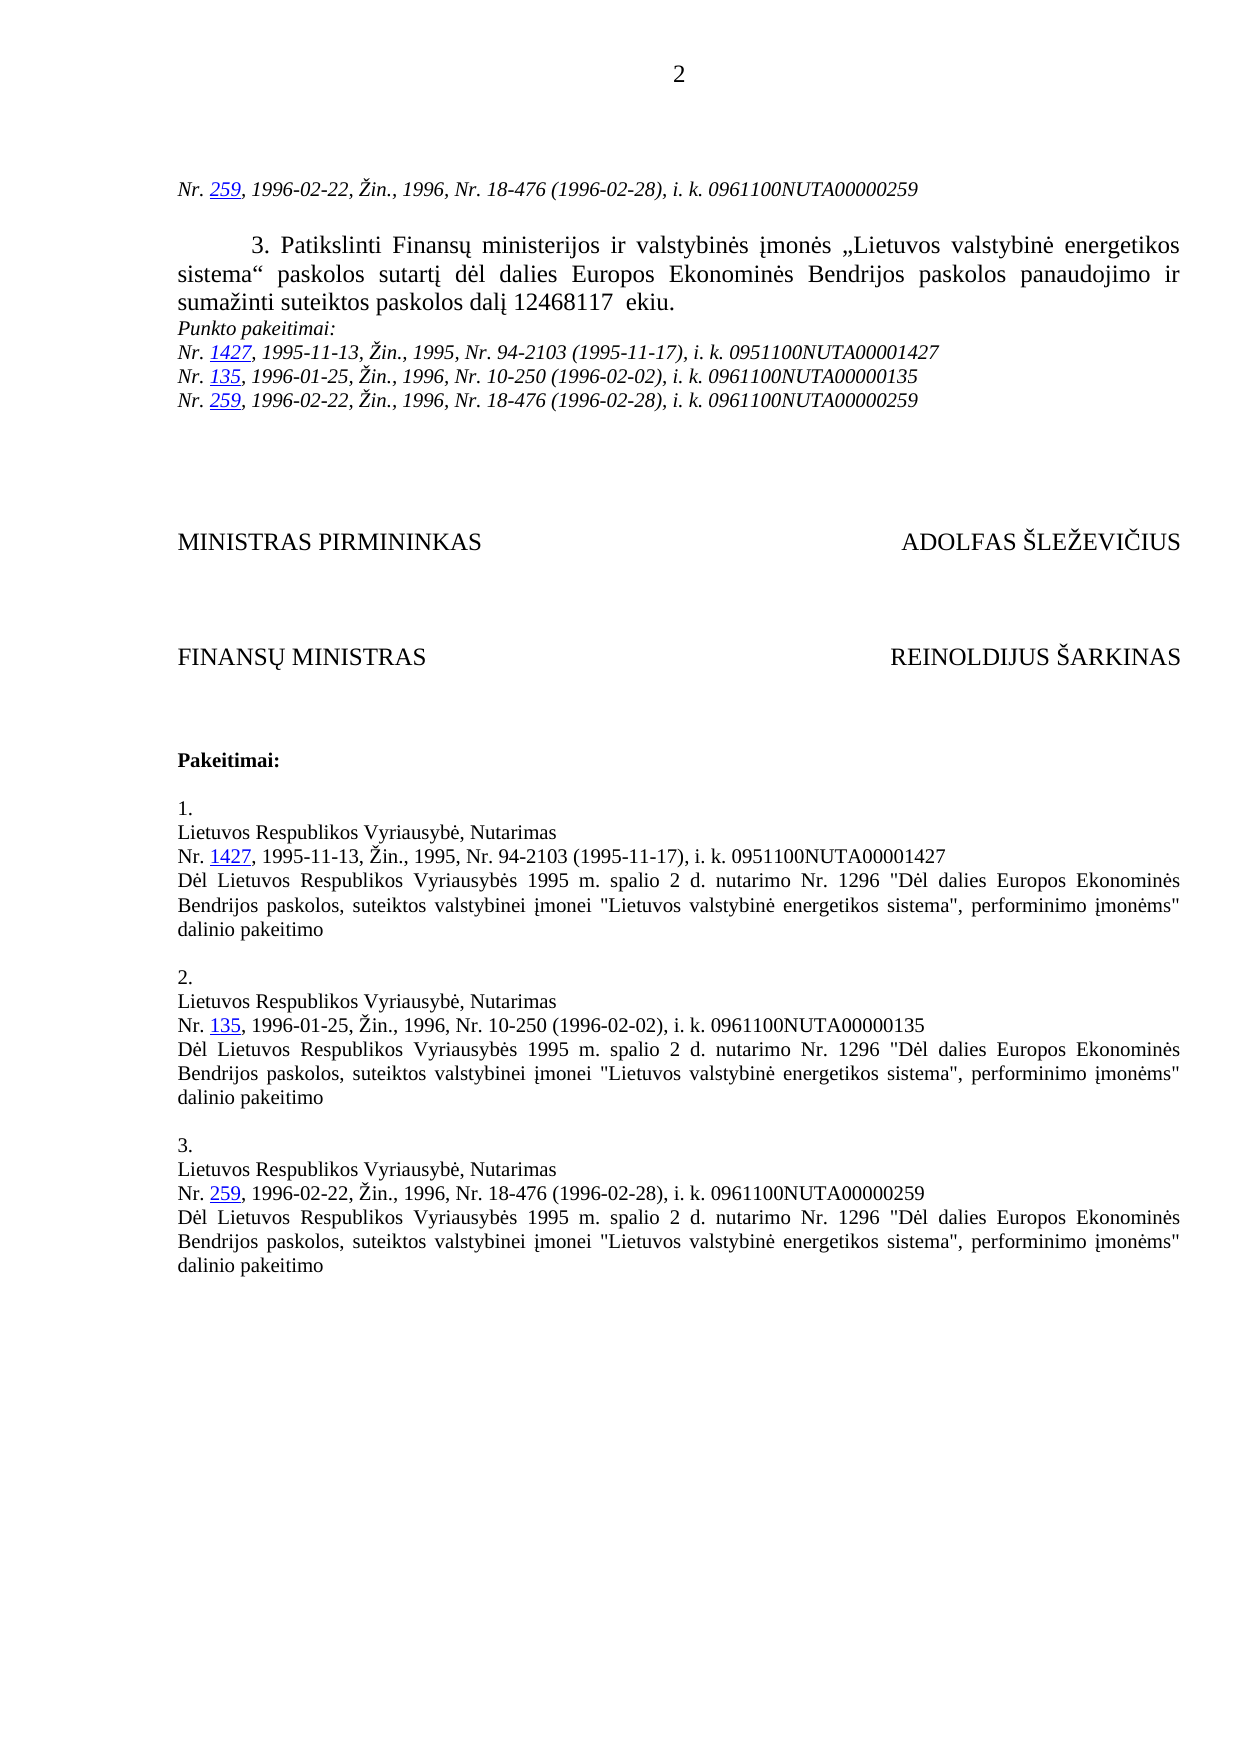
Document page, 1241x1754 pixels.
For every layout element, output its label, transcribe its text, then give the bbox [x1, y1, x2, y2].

text Dėl Lietuvos Respublikos Vyriausybės 1995 m. spalio 2 d. nutarimo Nr. 1296 "Dėl dalies Europos Ekonominės Bendrijos paskolos, suteiktos valstybinei įmonei "Lietuvos valstybinė energetikos sistema", performinimo įmonėms" dalinio pakeitimo [177, 1037, 1181, 1109]
text Dėl Lietuvos Respublikos Vyriausybės 1995 m. spalio 2 d. nutarimo Nr. 1296 "Dėl dalies Europos Ekonominės Bendrijos paskolos, suteiktos valstybinei įmonei "Lietuvos valstybinė energetikos sistema", performinimo įmonėms" dalinio pakeitimo [177, 1205, 1181, 1277]
text Nr. 259, 1996-02-22, Žin., 1996, Nr. 18-476 (1996-02-28), i. k. 0961100NUTA00000259 [177, 177, 1181, 201]
text MINISTRAS PIRMININKAS ADOLFAS ŠLEŽEVIČIUS [177, 527, 1181, 556]
text Nr. 259, 1996-02-22, Žin., 1996, Nr. 18-476 (1996-02-28), i. k. 0961100NUTA00000259 [177, 388, 1181, 412]
text Nr. 259, 1996-02-22, Žin., 1996, Nr. 18-476 (1996-02-28), i. k. 0961100NUTA00000259 [177, 1181, 1181, 1205]
text Nr. 135, 1996-01-25, Žin., 1996, Nr. 10-250 (1996-02-02), i. k. 0961100NUTA00000135 [177, 364, 1181, 388]
text Pakeitimai: [177, 748, 1181, 772]
text 3. [177, 1133, 1181, 1157]
text Punkto pakeitimai: [177, 316, 1181, 340]
text 3. Patikslinti Finansų ministerijos ir valstybinės įmonės „Lietuvos valstybinė energetikos sistema“ paskolos sutartį dėl dalies Europos Ekonominės Bendrijos paskolos panaudojimo ir sumažinti suteiktos paskolos dalį 12468117 ekiu. [177, 230, 1181, 316]
text FINANSŲ MINISTRAS REINOLDIJUS ŠARKINAS [177, 642, 1181, 671]
text Lietuvos Respublikos Vyriausybė, Nutarimas [177, 820, 1181, 844]
text 1. [177, 796, 1181, 820]
text Lietuvos Respublikos Vyriausybė, Nutarimas [177, 989, 1181, 1013]
text Nr. 1427, 1995-11-13, Žin., 1995, Nr. 94-2103 (1995-11-17), i. k. 0951100NUTA00001427 [177, 844, 1181, 868]
text Nr. 135, 1996-01-25, Žin., 1996, Nr. 10-250 (1996-02-02), i. k. 0961100NUTA00000135 [177, 1013, 1181, 1037]
text 2. [177, 965, 1181, 989]
text Nr. 1427, 1995-11-13, Žin., 1995, Nr. 94-2103 (1995-11-17), i. k. 0951100NUTA00001427 [177, 340, 1181, 364]
text Dėl Lietuvos Respublikos Vyriausybės 1995 m. spalio 2 d. nutarimo Nr. 1296 "Dėl dalies Europos Ekonominės Bendrijos paskolos, suteiktos valstybinei įmonei "Lietuvos valstybinė energetikos sistema", performinimo įmonėms" dalinio pakeitimo [177, 868, 1181, 941]
text Lietuvos Respublikos Vyriausybė, Nutarimas [177, 1157, 1181, 1181]
